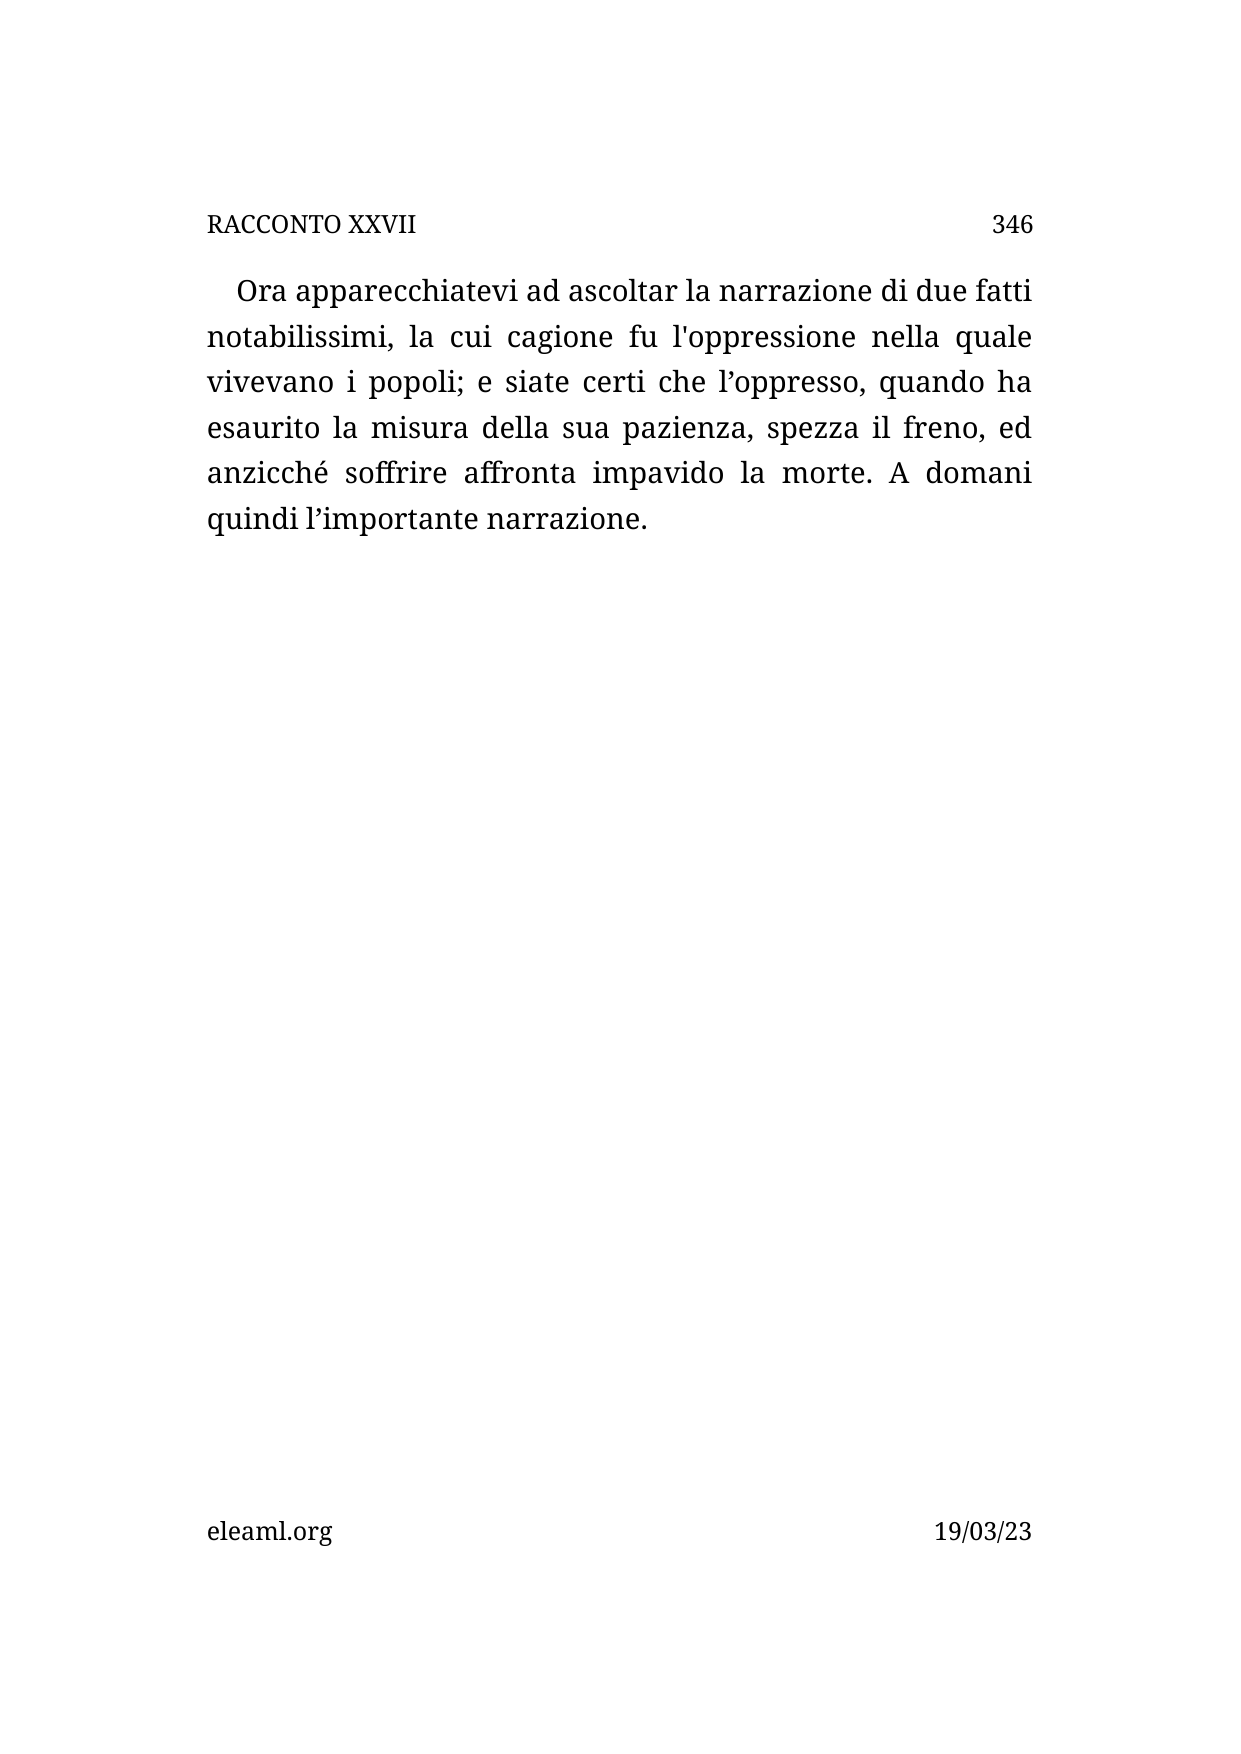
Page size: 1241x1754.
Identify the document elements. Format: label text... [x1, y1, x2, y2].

text Ora apparecchiatevi ad ascoltar la narrazione di due fatti notabilissimi, la cui cagione fu l'oppressione nella quale vivevano i popoli; e siate certi che l’oppresso, quando ha esaurito la misura della sua pazienza, spezza il freno, ed anzicché soffrire affronta impavido la morte. A domani quindi l’importante narrazione. [207, 270, 1033, 538]
